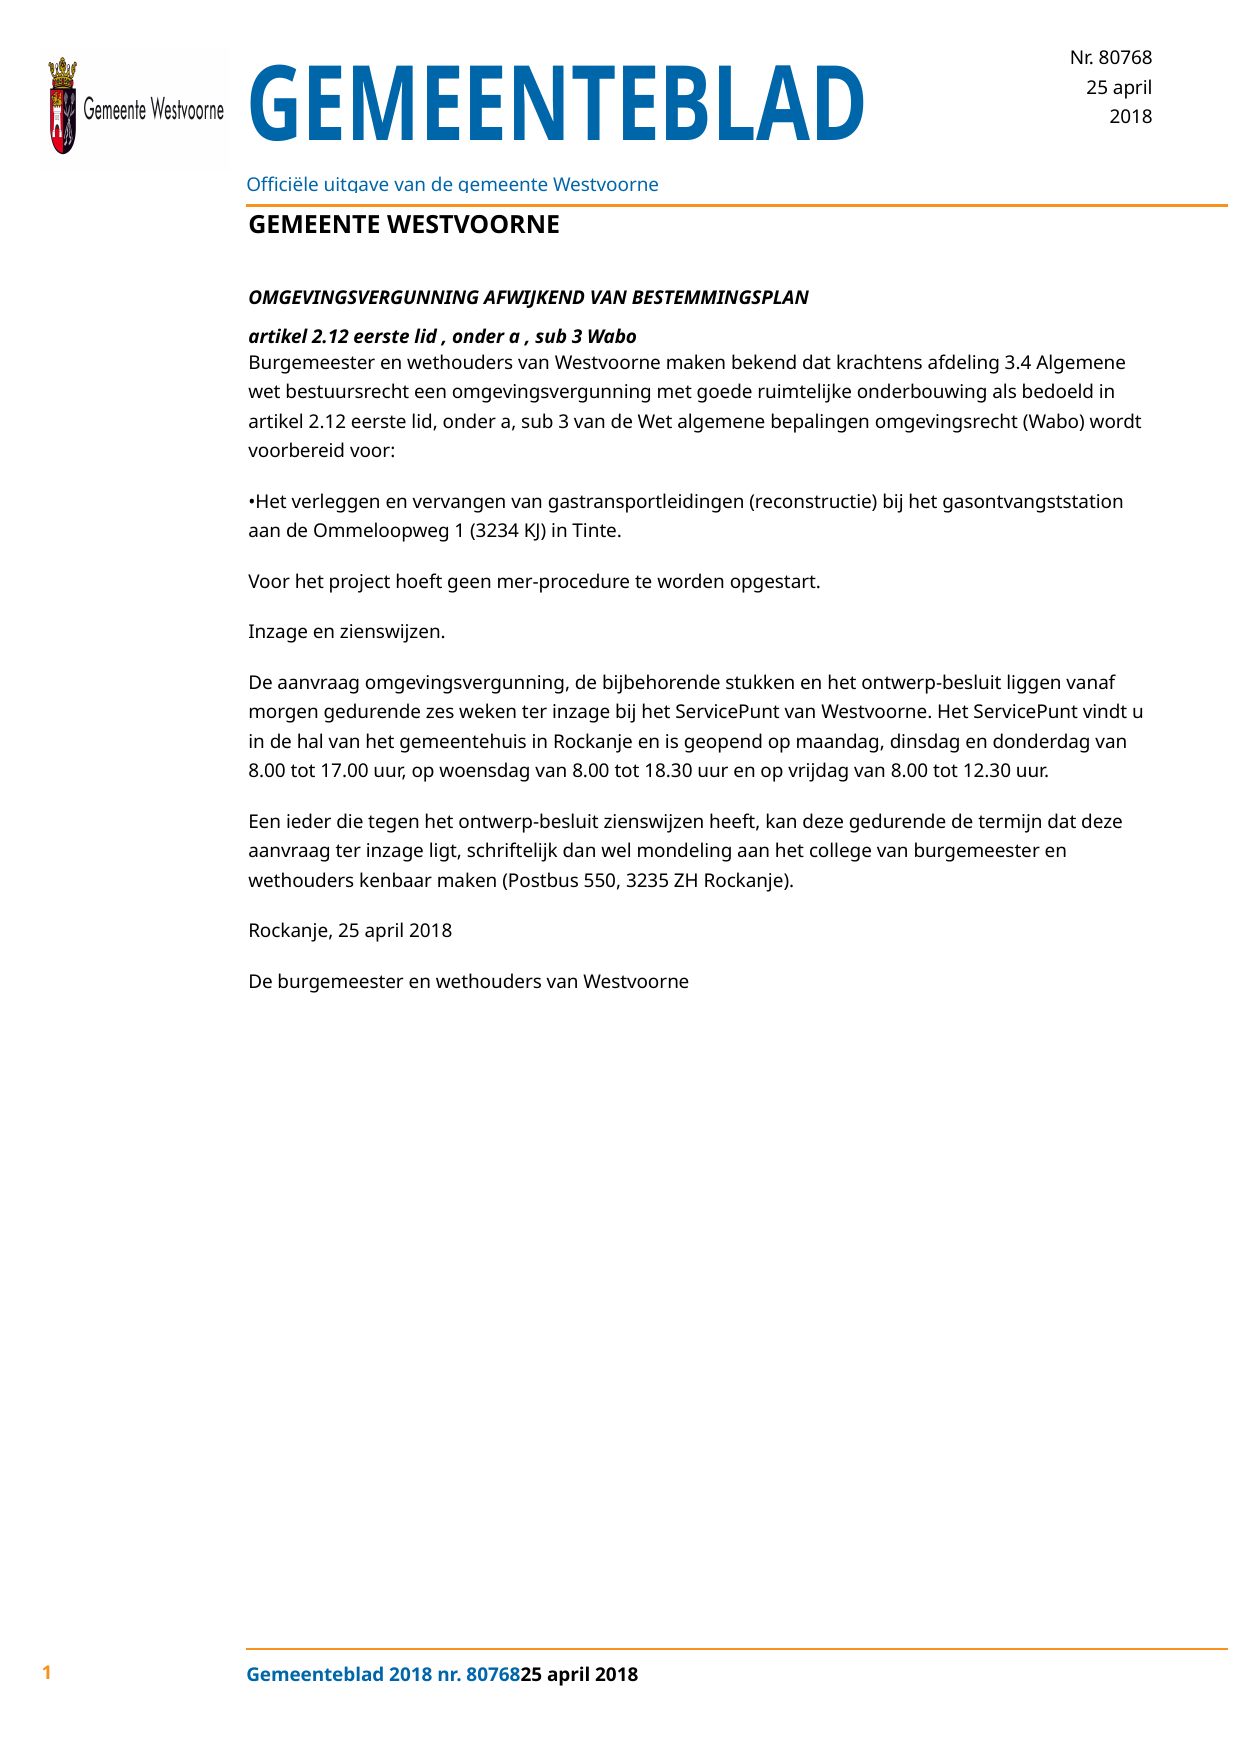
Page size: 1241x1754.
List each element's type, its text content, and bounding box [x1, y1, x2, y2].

text •Het verleggen en vervangen van gastransportleidingen (reconstructie) bij het gasontvangststation aan de Ommeloopweg 1 (3234 KJ) in Tinte. [248, 488, 1152, 543]
text GEMEENTE WESTVOORNE [248, 207, 1152, 241]
text Inzage en zienswijzen. [248, 618, 1152, 644]
text De aanvraag omgevingsvergunning, de bijbehorende stukken en het ontwerp-besluit liggen vanaf morgen gedurende zes weken ter inzage bij het ServicePunt van Westvoorne. Het ServicePunt vindt u in de hal van het gemeentehuis in Rockanje en is geopend op maandag, dinsdag en donderdag van 8.00 tot 17.00 uur, op woensdag van 8.00 tot 18.30 uur en op vrijdag van 8.00 tot 12.30 uur. [248, 669, 1152, 783]
text Rockanje, 25 april 2018 [248, 918, 1152, 943]
picture [41, 47, 231, 172]
text Burgemeester en wethouders van Westvoorne maken bekend dat krachtens afdeling 3.4 Algemene wet bestuursrecht een omgevingsvergunning met goede ruimtelijke onderbouwing als bedoeld in artikel 2.12 eerste lid, onder a, sub 3 van de Wet algemene bepalingen omgevingsrecht (Wabo) wordt voorbereid voor: [248, 349, 1152, 463]
text artikel 2.12 eerste lid , onder a , sub 3 Wabo [248, 323, 1152, 349]
text De burgemeester en wethouders van Westvoorne [248, 968, 1152, 994]
text Voor het project hoeft geen mer-procedure te worden opgestart. [248, 568, 1152, 594]
text OMGEVINGSVERGUNNING AFWIJKEND VAN BESTEMMINGSPLAN [248, 284, 1152, 309]
text Een ieder die tegen het ontwerp-besluit zienswijzen heeft, kan deze gedurende de termijn dat deze aanvraag ter inzage ligt, schriftelijk dan wel mondeling aan het college van burgemeester en wethouders kenbaar maken (Postbus 550, 3235 ZH Rockanje). [248, 808, 1152, 893]
